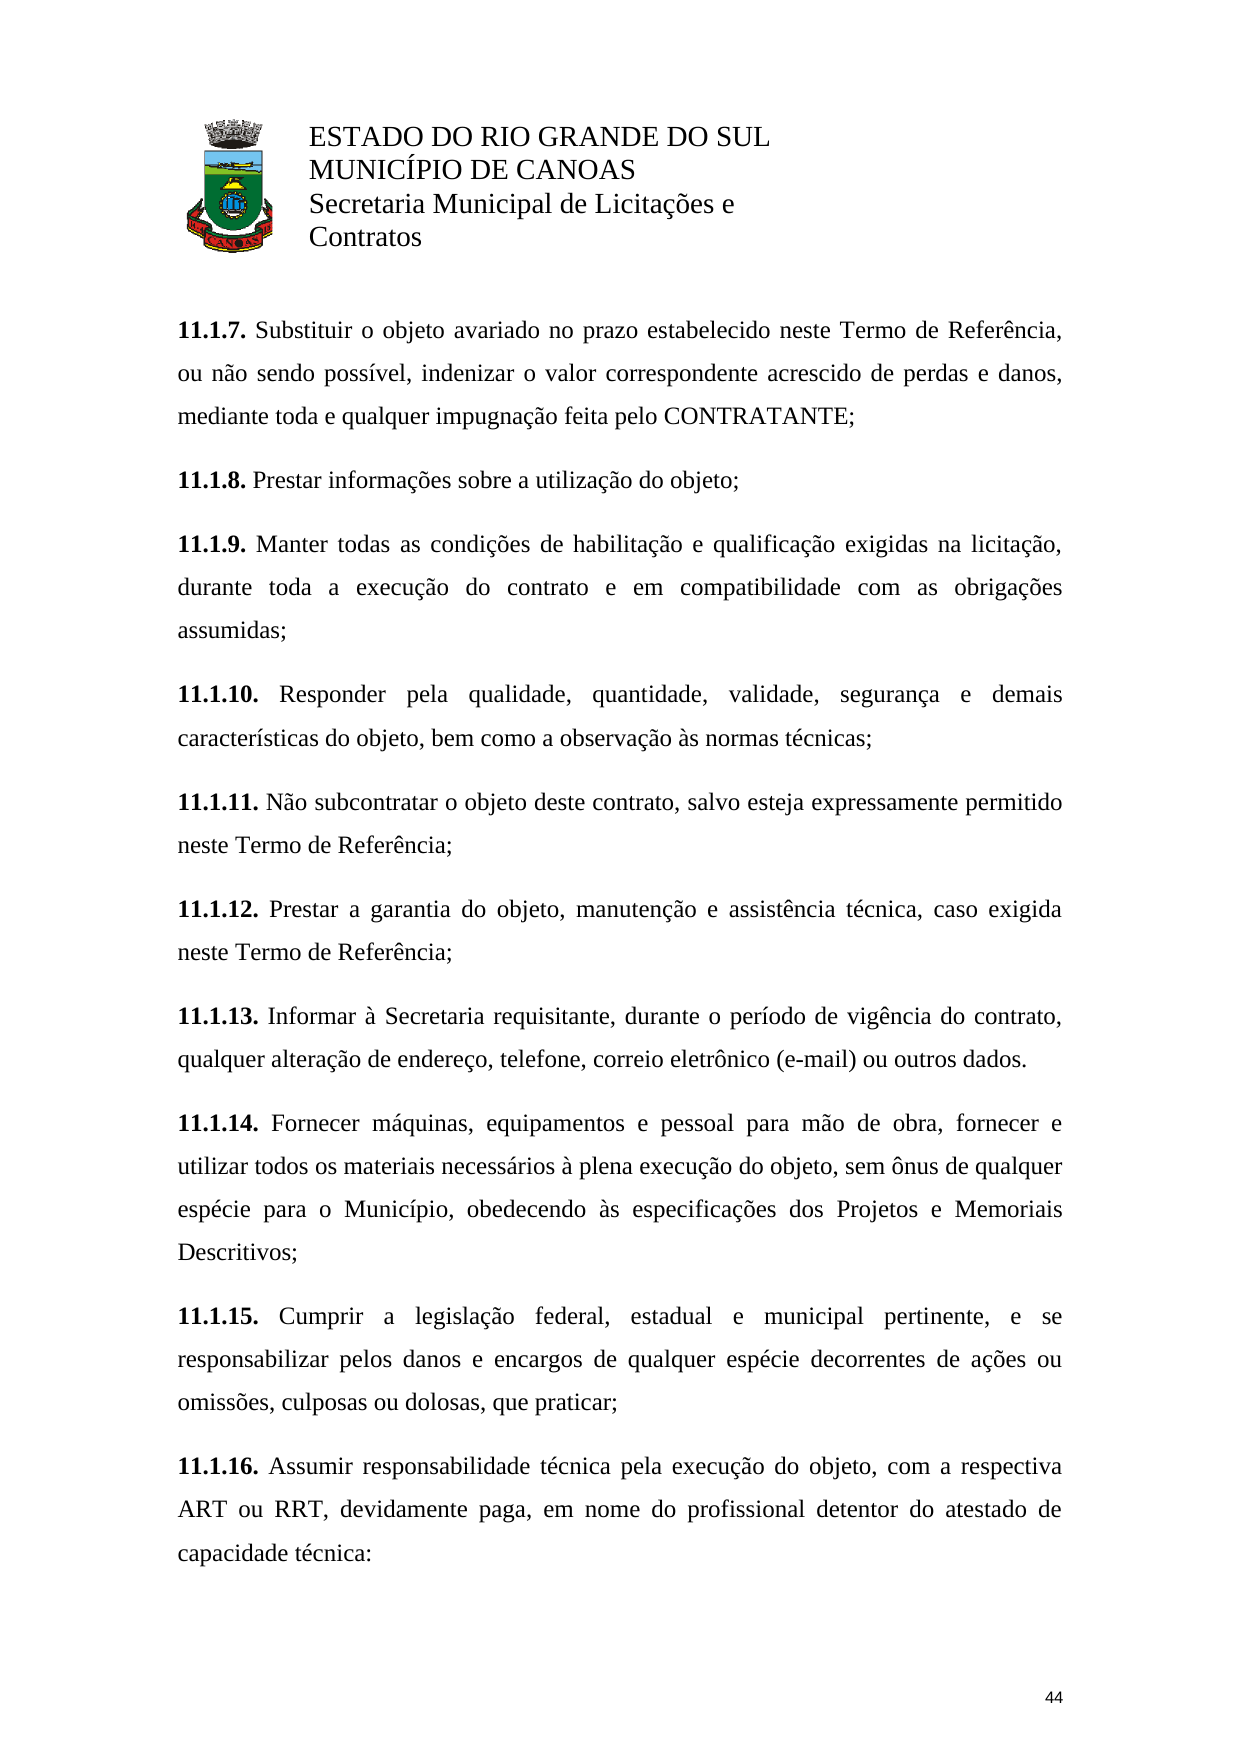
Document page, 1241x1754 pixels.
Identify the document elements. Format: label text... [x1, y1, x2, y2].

text 11.1.13. Informar à Secretaria requisitante, durante o período de vigência do contrato, qualquer alteração de endereço, telefone, correio eletrônico (e-mail) ou outros dados. [177, 1001, 1063, 1073]
text 11.1.8. Prestar informações sobre a utilização do objeto; [177, 465, 1063, 494]
picture [186, 119, 273, 253]
text 11.1.15. Cumprir a legislação federal, estadual e municipal pertinente, e se responsabilizar pelos danos e encargos de qualquer espécie decorrentes de ações ou omissões, culposas ou dolosas, que praticar; [177, 1301, 1063, 1416]
text 11.1.14. Fornecer máquinas, equipamentos e pessoal para mão de obra, fornecer e utilizar todos os materiais necessários à plena execução do objeto, sem ônus de qualquer espécie para o Município, obedecendo às especificações dos Projetos e Memoriais Descritivos; [177, 1108, 1063, 1266]
text 11.1.7. Substituir o objeto avariado no prazo estabelecido neste Termo de Referência, ou não sendo possível, indenizar o valor correspondente acrescido de perdas e danos, mediante toda e qualquer impugnação feita pelo CONTRATANTE; [177, 315, 1063, 430]
text 11.1.10. Responder pela qualidade, quantidade, validade, segurança e demais características do objeto, bem como a observação às normas técnicas; [177, 679, 1063, 751]
text 11.1.9. Manter todas as condições de habilitação e qualificação exigidas na licitação, durante toda a execução do contrato e em compatibilidade com as obrigações assumidas; [177, 529, 1063, 644]
text 11.1.16. Assumir responsabilidade técnica pela execução do objeto, com a respectiva ART ou RRT, devidamente paga, em nome do profissional detentor do atestado de capacidade técnica: [177, 1451, 1063, 1566]
text 11.1.12. Prestar a garantia do objeto, manutenção e assistência técnica, caso exigida neste Termo de Referência; [177, 894, 1063, 966]
text 11.1.11. Não subcontratar o objeto deste contrato, salvo esteja expressamente permitido neste Termo de Referência; [177, 787, 1063, 858]
